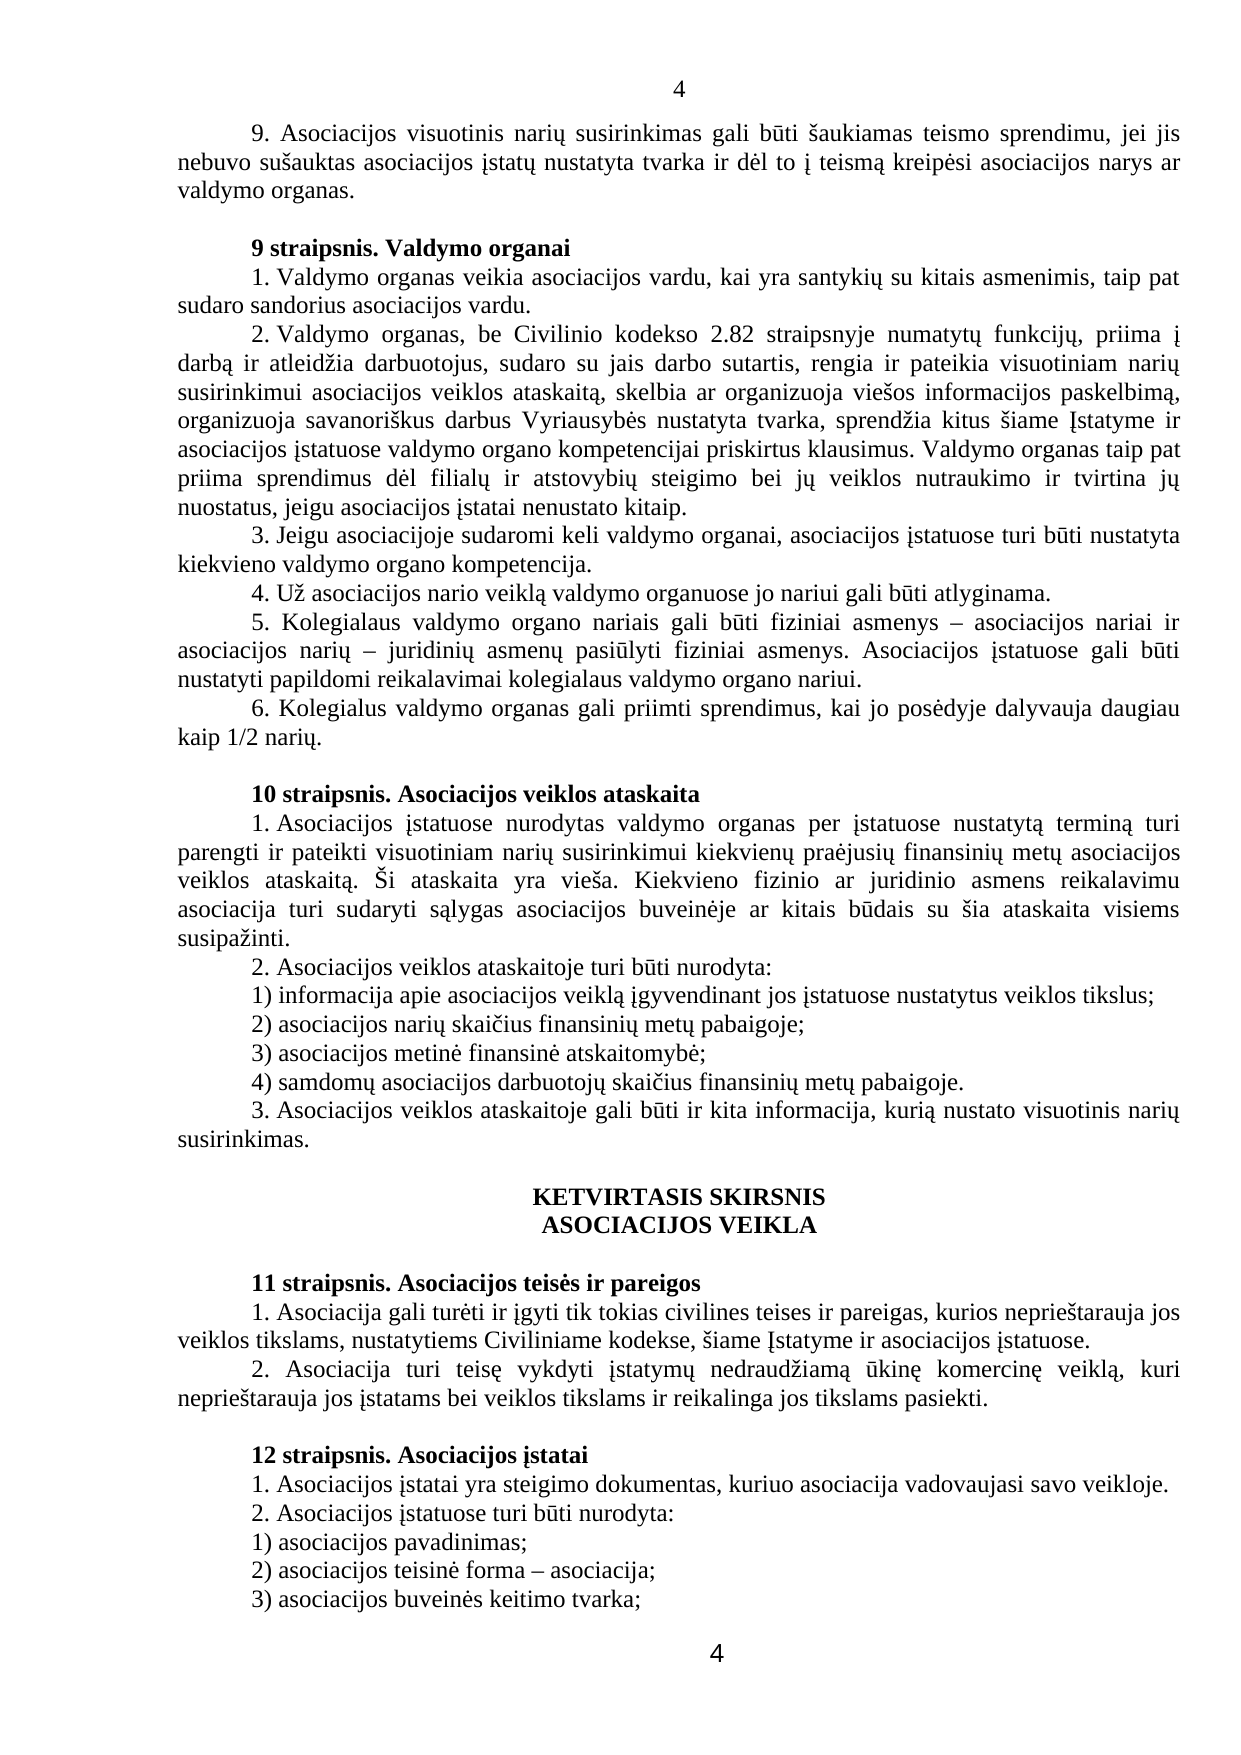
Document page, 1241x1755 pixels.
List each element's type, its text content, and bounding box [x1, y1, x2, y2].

text 1. Asociacijos įstatuose nurodytas valdymo organas per įstatuose nustatytą terminą turi parengti ir pateikti visuotiniam narių susirinkimui kiekvienų praėjusių finansinių metų asociacijos veiklos ataskaitą. Ši ataskaita yra vieša. Kiekvieno fizinio ar juridinio asmens reikalavimu asociacija turi sudaryti sąlygas asociacijos buveinėje ar kitais būdais su šia ataskaita visiems susipažinti. [177, 808, 1181, 952]
text 1) asociacijos pavadinimas; [177, 1527, 1181, 1556]
text 3. Asociacijos veiklos ataskaitoje gali būti ir kita informacija, kurią nustato visuotinis narių susirinkimas. [177, 1096, 1181, 1153]
text ASOCIACIJOS VEIKLA [177, 1211, 1181, 1239]
text 5. Kolegialaus valdymo organo nariais gali būti fiziniai asmenys – asociacijos nariai ir asociacijos narių – juridinių asmenų pasiūlyti fiziniai asmenys. Asociacijos įstatuose gali būti nustatyti papildomi reikalavimai kolegialaus valdymo organo nariui. [177, 607, 1181, 693]
text 12 straipsnis. Asociacijos įstatai [177, 1441, 1181, 1469]
text 9 straipsnis. Valdymo organai [177, 233, 1181, 262]
text 2. Asociacijos veiklos ataskaitoje turi būti nurodyta: [177, 952, 1181, 981]
text KETVIRTASIS SKIRSNIS [177, 1182, 1181, 1211]
text 2. Asociacija turi teisę vykdyti įstatymų nedraudžiamą ūkinę komercinę veiklą, kuri neprieštarauja jos įstatams bei veiklos tikslams ir reikalinga jos tikslams pasiekti. [177, 1354, 1181, 1412]
text 1. Asociacijos įstatai yra steigimo dokumentas, kuriuo asociacija vadovaujasi savo veikloje. [177, 1469, 1181, 1498]
text 3) asociacijos metinė finansinė atskaitomybė; [177, 1038, 1181, 1067]
text 4. Už asociacijos nario veiklą valdymo organuose jo nariui gali būti atlyginama. [177, 578, 1181, 607]
text 2. Asociacijos įstatuose turi būti nurodyta: [177, 1498, 1181, 1527]
text 1. Valdymo organas veikia asociacijos vardu, kai yra santykių su kitais asmenimis, taip pat sudaro sandorius asociacijos vardu. [177, 262, 1181, 319]
text 4) samdomų asociacijos darbuotojų skaičius finansinių metų pabaigoje. [177, 1067, 1181, 1096]
text 6. Kolegialus valdymo organas gali priimti sprendimus, kai jo posėdyje dalyvauja daugiau kaip 1/2 narių. [177, 693, 1181, 751]
text 2. Valdymo organas, be Civilinio kodekso 2.82 straipsnyje numatytų funkcijų, priima į darbą ir atleidžia darbuotojus, sudaro su jais darbo sutartis, rengia ir pateikia visuotiniam narių susirinkimui asociacijos veiklos ataskaitą, skelbia ar organizuoja viešos informacijos paskelbimą, organizuoja savanoriškus darbus Vyriausybės nustatyta tvarka, sprendžia kitus šiame Įstatyme ir asociacijos įstatuose valdymo organo kompetencijai priskirtus klausimus. Valdymo organas taip pat priima sprendimus dėl filialų ir atstovybių steigimo bei jų veiklos nutraukimo ir tvirtina jų nuostatus, jeigu asociacijos įstatai nenustato kitaip. [177, 319, 1181, 521]
text 2) asociacijos narių skaičius finansinių metų pabaigoje; [177, 1009, 1181, 1038]
text 10 straipsnis. Asociacijos veiklos ataskaita [177, 779, 1181, 808]
text 9. Asociacijos visuotinis narių susirinkimas gali būti šaukiamas teismo sprendimu, jei jis nebuvo sušauktas asociacijos įstatų nustatyta tvarka ir dėl to į teismą kreipėsi asociacijos narys ar valdymo organas. [177, 118, 1181, 204]
text 1) informacija apie asociacijos veiklą įgyvendinant jos įstatuose nustatytus veiklos tikslus; [177, 981, 1181, 1009]
text 2) asociacijos teisinė forma – asociacija; [177, 1556, 1181, 1584]
text 11 straipsnis. Asociacijos teisės ir pareigos [177, 1268, 1181, 1297]
text 1. Asociacija gali turėti ir įgyti tik tokias civilines teises ir pareigas, kurios neprieštarauja jos veiklos tikslams, nustatytiems Civiliniame kodekse, šiame Įstatyme ir asociacijos įstatuose. [177, 1297, 1181, 1354]
text 3. Jeigu asociacijoje sudaromi keli valdymo organai, asociacijos įstatuose turi būti nustatyta kiekvieno valdymo organo kompetencija. [177, 521, 1181, 578]
text 3) asociacijos buveinės keitimo tvarka; [177, 1584, 1181, 1613]
